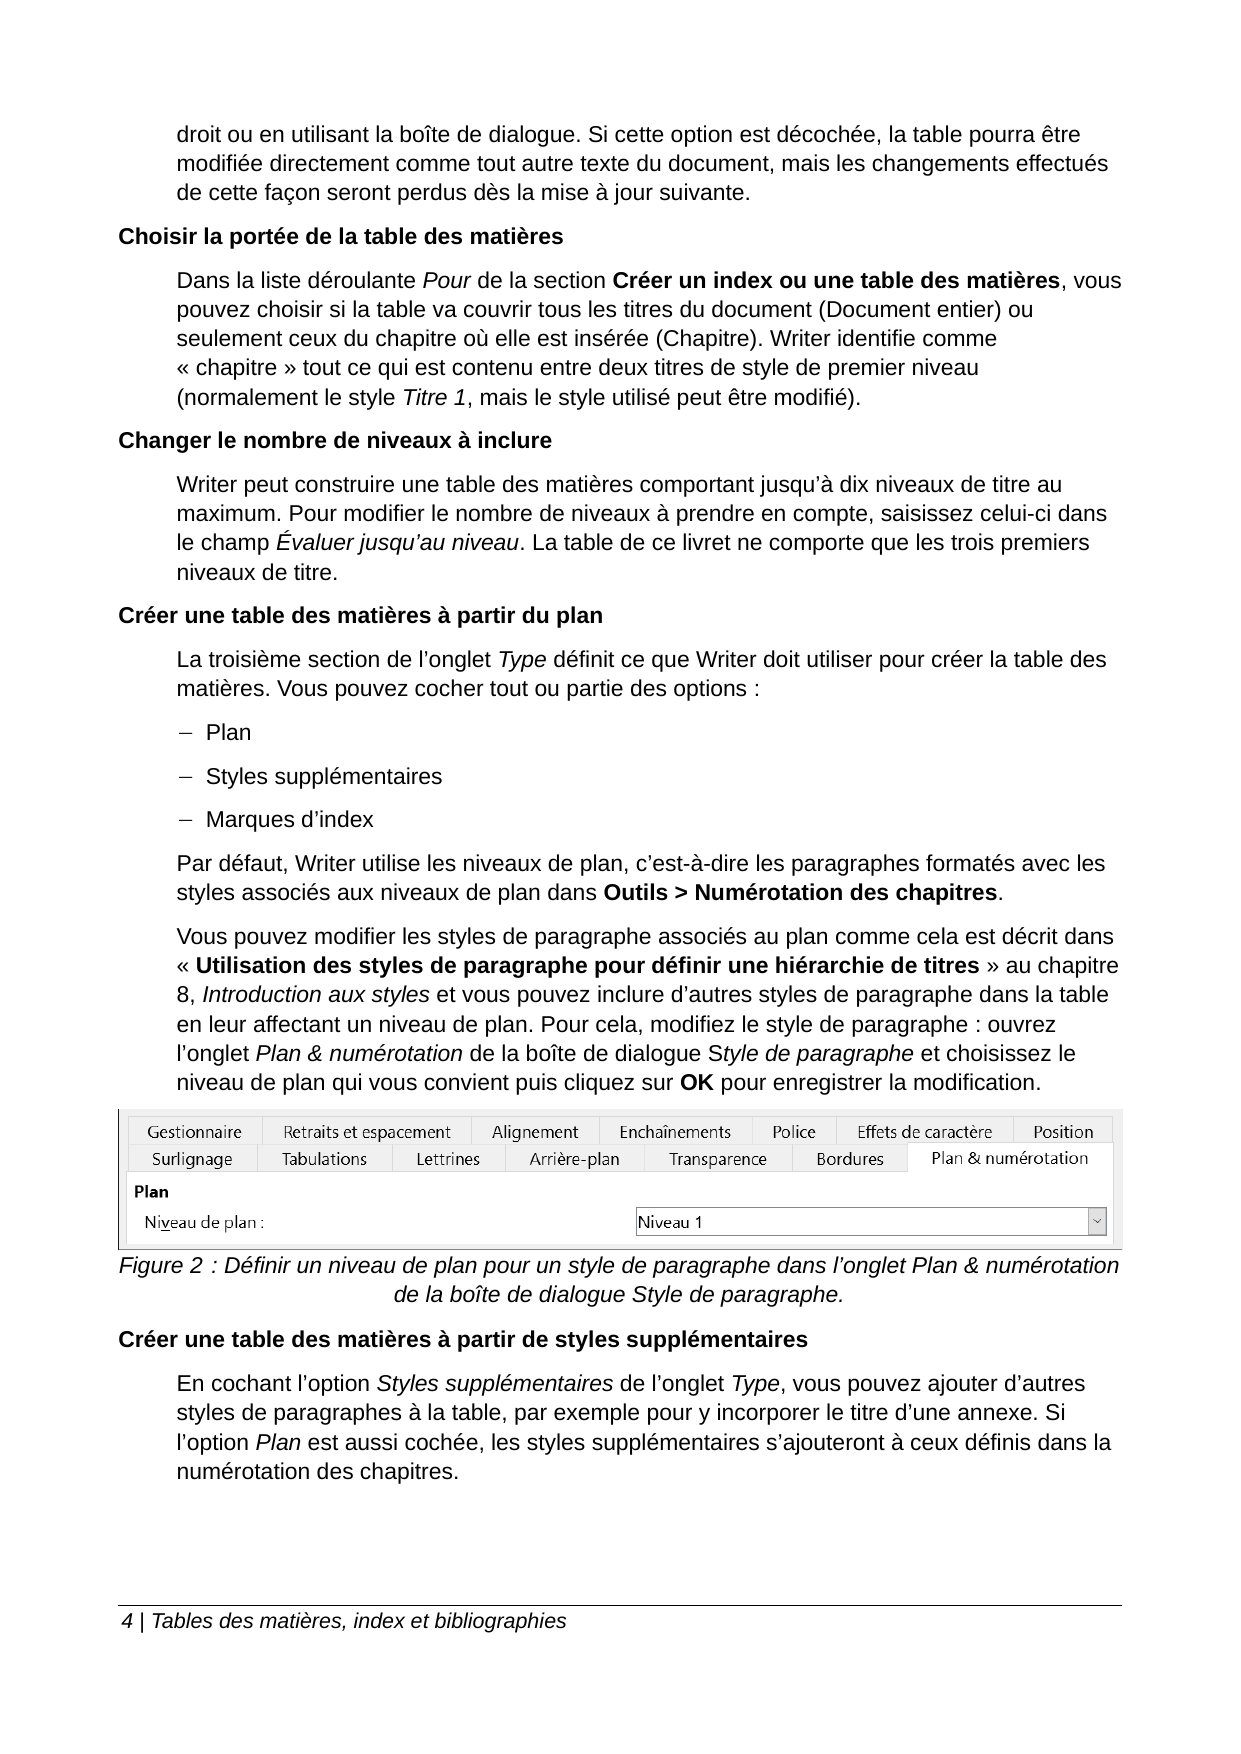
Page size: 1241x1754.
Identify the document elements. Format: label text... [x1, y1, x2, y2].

text Writer peut construire une table des matières comportant jusqu’à dix niveaux de titre au maximum. Pour modifier le nombre de niveaux à prendre en compte, saisissez celui-ci dans le champ Évaluer jusqu’au niveau. La table de ce livret ne comporte que les trois premiers niveaux de titre. [176, 468, 1122, 585]
text Vous pouvez modifier les styles de paragraphe associés au plan comme cela est décrit dans « Utilisation des styles de paragraphe pour définir une hiérarchie de titres » au chapitre 8, Introduction aux styles et vous pouvez inclure d’autres styles de paragraphe dans la table en leur affectant un niveau de plan. Pour cela, modifiez le style de paragraphe : ouvrez l’onglet Plan & numérotation de la boîte de dialogue Style de paragraphe et choisissez le niveau de plan qui vous convient puis cliquez sur OK pour enregistrer la modification. [176, 920, 1122, 1095]
list Styles supplémentaires [176, 760, 1122, 789]
text droit ou en utilisant la boîte de dialogue. Si cette option est décochée, la table pourra être modifiée directement comme tout autre texte du document, mais les changements effectués de cette façon seront perdus dès la mise à jour suivante. [176, 118, 1122, 206]
text Par défaut, Writer utilise les niveaux de plan, c’est-à-dire les paragraphes formatés avec les styles associés aux niveaux de plan dans Outils > Numérotation des chapitres. [176, 847, 1122, 906]
list Plan [176, 716, 1122, 745]
text Figure 2 : Définir un niveau de plan pour un style de paragraphe dans l’onglet Plan & numérotation de la boîte de dialogue Style de paragraphe. [118, 1250, 1122, 1309]
text En cochant l’option Styles supplémentaires de l’onglet Type, vous pouvez ajouter d’autres styles de paragraphes à la table, par exemple pour y incorporer le titre d’une annexe. Si l’option Plan est aussi cochée, les styles supplémentaires s’ajouteront à ceux définis dans la numérotation des chapitres. [176, 1367, 1122, 1484]
list Marques d’index [176, 803, 1122, 833]
text Créer une table des matières à partir de styles supplémentaires [118, 1323, 1122, 1353]
text Changer le nombre de niveaux à inclure [118, 424, 1122, 453]
text Créer une table des matières à partir du plan [118, 599, 1122, 628]
text La troisième section de l’onglet Type définit ce que Writer doit utiliser pour créer la table des matières. Vous pouvez cocher tout ou partie des options : [176, 643, 1122, 701]
text Dans la liste déroulante Pour de la section Créer un index ou une table des matières, vous pouvez choisir si la table va couvrir tous les titres du document (Document entier) ou seulement ceux du chapitre où elle est insérée (Chapitre). Writer identifie comme « chapitre » tout ce qui est contenu entre deux titres de style de premier niveau (normalement le style Titre 1, mais le style utilisé peut être modifié). [176, 264, 1122, 410]
picture [118, 1109, 1123, 1250]
text Choisir la portée de la table des matières [118, 220, 1122, 249]
